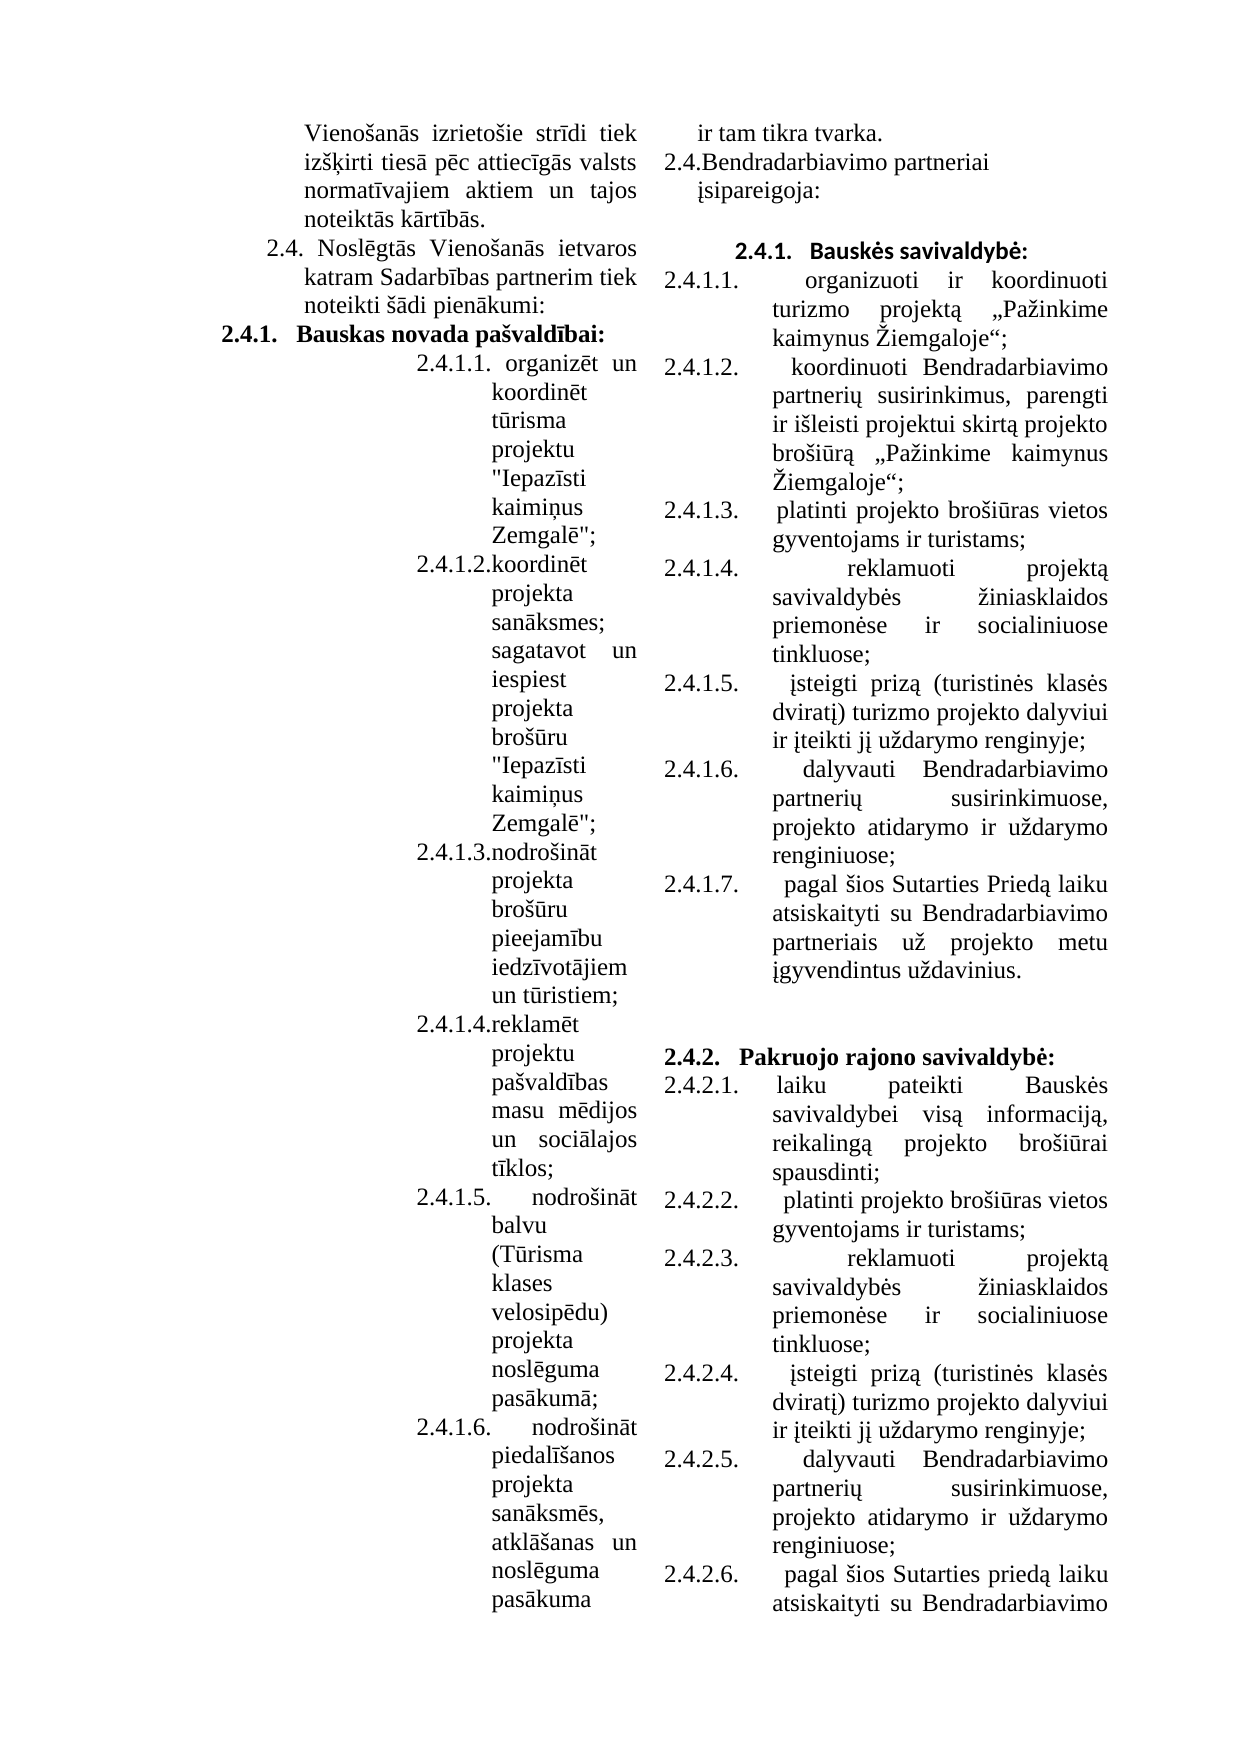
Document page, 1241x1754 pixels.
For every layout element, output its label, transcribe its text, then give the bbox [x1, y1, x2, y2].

table_header Šią sutartį sudarė Bauskės savivaldybė, Pakruojo rajono savivaldybė, Pasvalio rajono savivaldybė, Biržų rajono savivaldybė, Rundalės savivaldybė, Iecavos savivaldybė, Vecumniekų savivaldybė ir Joniškio rajono savivaldybė (toliau – Bendradarbiavimo partneriai) dėl bendradarbiavimo turizmo srityje. 1. Sutarties objektas ir bendradarbiavimo uždaviniai 1.1. Sutarties objektas – tarptautinis pasienio regiono turizmo projektas „Pažinkime kaimynus Žiemgaloje“, skatinantis turistinių objektų pažinimą, renginių lankymą ir paslaugų plėtrą Bendradarbiavimo partnerių teritorijose. 1.2. Bendradarbiavimo uždaviniai: 1.2.1. skatinti gyventojus keliauti ir pažinti turistinius objektus bei vartoti paslaugas Bendradarbiavimo partnerių teritorijose; 1.2.2. skatinti verslo veiklos ir turizmo plėtrą Bendradarbiavimo partnerių teritorijose; 1.2.3. organizuoti bendrą projekto akciją Bendradarbiavimo partnerių teritorijose. Šalių atsakomybė 2.1. Bendradarbiavimo partneriai privalo tinkamai ir laiku įgyvendinti uždavinius. Bendradarbiavimo partneriai laikosi bendrai priimtų nuostatų, pasiūlymų, iniciatyvų ir rekomendacijų, kurios skirtos uždaviniams įgyvendinti. Visi ginčai ir prieštaravimai, kylantys dėl šios Sutarties nuostatų, Bendradarbiavimo partnerių sprendžiami derybų keliu. Jeigu susitarti nepavyksta, dėl šios Sutarties nuostatų kylantys ginčai sprendžiami teisme pagal atitinkamos šalies norminius teisės aktus ir tam tikra tvarka. Bendradarbiavimo partneriai įsipareigoja: Bauskės savivaldybė: organizuoti ir koordinuoti turizmo projektą „Pažinkime kaimynus Žiemgaloje“; koordinuoti Bendradarbiavimo partnerių susirinkimus, parengti ir išleisti projektui skirtą projekto brošiūrą „Pažinkime kaimynus Žiemgaloje“; platinti projekto brošiūras vietos gyventojams ir turistams; reklamuoti projektą savivaldybės žiniasklaidos priemonėse ir socialiniuose tinkluose; įsteigti prizą (turistinės klasės dviratį) turizmo projekto dalyviui ir įteikti jį uždarymo renginyje; dalyvauti Bendradarbiavimo partnerių susirinkimuose, projekto atidarymo ir uždarymo renginiuose; pagal šios Sutarties Priedą laiku atsiskaityti su Bendradarbiavimo partneriais už projekto metu įgyvendintus uždavinius. Pakruojo rajono savivaldybė: laiku pateikti Bauskės savivaldybei visą informaciją, reikalingą projekto brošiūrai spausdinti; platinti projekto brošiūras vietos gyventojams ir turistams; reklamuoti projektą savivaldybės žiniasklaidos priemonėse ir socialiniuose tinkluose; įsteigti prizą (turistinės klasės dviratį) turizmo projekto dalyviui ir įteikti jį uždarymo renginyje; dalyvauti Bendradarbiavimo partnerių susirinkimuose, projekto atidarymo ir uždarymo renginiuose; pagal šios Sutarties priedą laiku atsiskaityti su Bendradarbiavimo partneriais už projekto metu įgyvendintus uždavinius. Pasvalio rajono savivaldybė: laiku pateikti Bauskės savivaldybei visą informaciją, reikalingą projekto brošiūrai spausdinti; platinti projekto brošiūras vietos gyventojams ir turistams; reklamuoti projektą savivaldybės žiniasklaidos priemonėse ir socialiniuose tinkluose; įsteigti prizą (turistinės klasės dviratį) turizmo projekto dalyviui ir įteikti jį uždarymo renginyje; dalyvauti Bendradarbiavimo partnerių susirinkimuose, projekto atidarymo ir uždarymo renginiuose; pagal šios Sutarties priedą laiku atsiskaityti su Bendradarbiavimo partneriais už projekto metu įgyvendintus uždavinius. Biržų rajono savivaldybė: laiku pateikti Bauskės savivaldybei visą informaciją, reikalingą projekto brošiūrai spausdinti; platinti projekto brošiūras vietos gyventojams ir turistams; reklamuoti projektą savivaldybės žiniasklaidos priemonėse ir socialiniuose tinkluose; įsteigti prizą (turistinės klasės dviratį) turizmo projekto dalyviui ir įteikti jį uždarymo renginyje; dalyvauti Bendradarbiavimo partnerių susirinkimuose, projekto atidarymo ir uždarymo renginiuose; pagal šios Sutarties priedą laiku atsiskaityti su Bendradarbiavimo partneriais už projekto metu įgyvendintus uždavinius. Rundalės savivaldybė: laiku pateikti Bauskės savivaldybei visą informaciją, reikalingą projekto brošiūrai spausdinti; platinti projekto brošiūras vietos gyventojams ir turistams; reklamuoti projektą savivaldybės žiniasklaidos priemonėse ir socialiniuose tinkluose; įsteigti prizą (turistinės klasės dviratį) turizmo projekto dalyviui ir įteikti jį uždarymo renginyje; dalyvauti Bendradarbiavimo partnerių susirinkimuose, projekto atidarymo ir uždarymo renginiuose; pagal šios Sutarties priedą laiku atsiskaityti su Bendradarbiavimo partneriais už projekto metu įgyvendintus uždavinius. Iecavos savivaldybė: laiku pateikti Bauskės savivaldybei visą informaciją, reikalingą projekto brošiūrai spausdinti; platinti projekto brošiūras vietos gyventojams ir turistams; reklamuoti projektą savivaldybės žiniasklaidos priemonėse ir socialiniuose tinkluose; įsteigti prizą (turistinės klasės dviratį) turizmo projekto dalyviui ir įteikti jį uždarymo renginyje; dalyvauti Bendradarbiavimo partnerių susirinkimuose, projekto atidarymo ir uždarymo renginiuose; pagal šios Sutarties priedą laiku atsiskaityti su Bendradarbiavimo partneriais už projekto metu įgyvendintus uždavinius; organizuoti projekto uždarymo renginį Iecavoje. Vecumniekų savivaldybė: laiku pateikti Bauskės savivaldybei visą informaciją, reikalingą projekto brošiūrai spausdinti; platinti projekto brošiūras vietos gyventojams ir turistams; reklamuoti projektą savivaldybės žiniasklaidos priemonėse ir socialiniuose tinkluose; įsteigti prizą (turistinės klasės dviratį) turizmo projekto dalyviui ir įteikti jį uždarymo renginyje; dalyvauti Bendradarbiavimo partnerių susirinkimuose, projekto atidarymo ir uždarymo renginiuose; pagal šios Sutarties priedą laiku atsiskaityti su Bendradarbiavimo partneriais už projekto metu įgyvendintus uždavinius. Joniškio rajono savivaldybė: laiku pateikti Bauskės savivaldybei visą informaciją, reikalingą projekto brošiūrai spausdinti; platinti projekto brošiūras vietos gyventojams ir turistams; reklamuoti projektą savivaldybės žiniasklaidos priemonėse ir socialiniuose tinkluose; įsteigti prizą (turistinės klasės dviratį) turizmo projekto dalyviui ir įteikti jį uždarymo renginyje; dalyvauti Bendradarbiavimo partnerių susirinkimuose, projekto atidarymo ir uždarymo renginiuose; pagal šios Sutarties priedą laiku atsiskaityti su Bendradarbiavimo partneriais už projekto metu įgyvendintus uždavinius; organizuoti projekto atidarymo renginį Joniškyje. Tarpusavio atsiskaitymų tvarka 3.1. Pagal šią Sutartį, bendradarbiavimo partneriai įsipareigoja padengti: 3.1.1. Bauskės savivaldybei – turizmo brošiūrų parengimo išlaidas (spausdinimo išlaidos žemėlapio įsigijimas, vertimas, medinės lentelės, ženkleliai; 3.1.2. Iecavos savivaldybei – uždarymo renginio išlaidas; 3.1.3. Pakruojo savivaldybei – už prizą (turistinės klasės dviratį) pagal šios Sutarties priedą „Finansavimo sąmata“ ir išrašytas sąskaitas. Sutarties galiojimo laikas 4.1. Sutartis įsigalioja jos pasirašymo dieną – 2019 m. vasario 22 d. ir galioja iki 2019 m. gruodžio 30 d. Sutarties papildymas ir keitimas 5.1. Ši Sutartis gali būti papildoma arba keičiama Bendradarbiavimo partnerių sutarimu. Jeigu Bendradarbiavimo partneris negali tinkamai ir laiku vykdyti Sutarties nuostatų, jis nedelsdamas, bet ne vėliau kaip per 7 (septynias) kalendorines dienas, apie tai raštu informuoja kitus Bendradarbiavimo partnerius. Nenugalima jėga 6.1. Bendradarbiavimo partneriai nėra atsakingi už tai, kad visiškai arba iš dalies nevykdo šios Sutarties, jeigu tai įvyko dėl nenugalimos jėgos arba išorinių aplinkybių, kurios įsigaliojo sudarius šią Sutartį ir kurių iš anksto neįmanoma nei numatyti, nei išvengti. Nenugalima jėga laikomi: stichinės nelaimės, avarijos, katastrofos, epidemijos ir karo veiksmai, streikai, masiniai neramumai. Tuo atveju, jeigu įsigalioja nenugalima jėga arba išorinės aplinkybės, šios Sutarties galiojimo laikas pratęsiamas tokių aplinkybių galiojimo laikui arba Bendradarbiavimo partneriai susitaria nutraukti šią Sutartį. Baigiamoji dalis 7.1. Spręsdami klausimus, kurie neaptarti šioje Sutartyje, Bendradarbiavimo partneriai vadovaujasi Latvijos Respublikos ir Lietuvos Respublikos teisės aktais. 7.2. Ši Sutartis surašyta 8 (aštuoniuose) lapuose, ji turi Priedą „Finansavimo sąmata“. Sutartis sudaryta aštuoniais egzemplioriais, po vieną kiekvienam Bendradarbiavimo partneriui. [648, 118, 1119, 1617]
table_header Šī vienošanās noslēgta starp Bauskas novada pašvaldību un Pakrojas rajona pašvaldību, Pasvales rajona pašvaldību, Biržu rajona pašvaldību, Rundāles novada pašvaldību, Iecavas novada pašvaldību, Vecumnieku novada pašvaldību, Jonišķu pašvaldību (turpmāk - Sadarbības partneri), par sadarbību tūrisma jomā. Vienošanās priekšmets un uzdevumi 1.1. Realizēt starptautisku pārrobežu tūrisma projektu "Iepazīsti kaimiņus Zemgalē", kas veicinās tūrisma objektu, pasākumu un pakalpojumu attīstību Sadarbības partneru teritorijās. 1.2. Sadarbības galvenie uzdevumi: 1.2.1. rosināt iedzīvotājus ceļot un atklāt kaimiņu tūrisma objektus un pakalpojumus Sadarbības partneru teritorijās; 1.2.2. veicināt uzņēmējdarbības un tūrisma attīstību Sadarbības partneru teritorijās; 1.2.3. organizēt kopīgu projekta akciju (turpmāk - kampaņu) Sadarbības partneru teritorijās. Pušu atbildība Sadarbības partneriem jānodrošina pienācīga un savlaicīga uzdevumu izpilde. Sadarbības partneri ievēro kopīgi pieņemtos norādījumus, ierosinājumus, priekšlikumus un ieteikumus, kas vērsti uz uzdevumu izpildes nodrošināšanu. Visus strīdus un domstarpības, kas rodas Vienošanās sakarā, Sadarbības partneri risina savstarpēju pārrunu ceļā. Ja vienošanos neizdodas panākt, no Vienošanās izrietošie strīdi tiek izšķirti tiesā pēc attiecīgās valsts normatīvajiem aktiem un tajos noteiktās kārtībās. Noslēgtās Vienošanās ietvaros katram Sadarbības partnerim tiek noteikti šādi pienākumi: Bauskas novada pašvaldībai: organizēt un koordinēt tūrisma projektu "Iepazīsti kaimiņus Zemgalē"; koordinēt projekta sanāksmes; sagatavot un iespiest projekta brošūru "Iepazīsti kaimiņus Zemgalē"; nodrošināt projekta brošūru pieejamību iedzīvotājiem un tūristiem; reklamēt projektu pašvaldības masu mēdijos un sociālajos tīklos; nodrošināt balvu (Tūrisma klases velosipēdu) projekta noslēguma pasākumā; nodrošināt piedalīšanos projekta sanāksmēs, atklāšanas un noslēguma pasākuma apmeklēšanu; savlaicīgi norēķināties ar Sadarbības partneriem par projekta ietvaros definētajiem izdevumiem atbilstoši Pielikumam. Pakrojas rajona pašvaldībai: savlaicīgi iesniegt visu nepieciešamo informāciju Bauskas novada pašvaldībai projekta brošūras izdošanai; nodrošināt projekta brošūru pieejamību iedzīvotājiem un tūristiem; reklamēt projektu pašvaldības masu mēdijos un sociālajos tīklos; nodrošināt balvu (Tūrisma klases velosipēdu) projekt noslēguma pasākumā; nodrošināt piedalīšanos projekta sanāksmēs, atklāšanas un noslēguma pasākuma apmeklēšanu; savlaicīgi norēķināties ar Sadarbības partneriem par projekta ietvaros definētajiem izdevumiem atbilstoši Pielikumam. Pasvales rajona pašvaldībai: savlaicīgi iesniegt visu nepieciešamo informāciju Bauskas novada pašvaldībai projekta brošūras izdošanai; nodrošināt projekta brošūru pieejamību iedzīvotājiem un tūristiem; reklamēt projektu pašvaldības masu mēdijos un sociālajos tīklos; nodrošināt balvu (Tūrisma klases velosipēdu) projekta noslēguma pasākumā; nodrošināt piedalīšanos projekta sanāksmēs, atklāšanas un noslēguma pasākuma apmeklēšanu; savlaicīgi norēķināties ar Sadarbības partneriem par projekta ietvaros definētajiem izdevumiem atbilstoši Pielikumam. Biržu rajona pašvaldībai: savlaicīgi iesniegt visu nepieciešamo informāciju Bauskas novada pašvaldībai projekta brošūras izdošanai; nodrošināt projekta brošūru pieejamību iedzīvotājiem un tūristiem; reklamēt projektu pašvaldības masu mēdijos un sociālajos tīklos; nodrošināt balvu (Tūrisma klases velosipēdu) projekta noslēguma pasākumā; nodrošināt piedalīšanos projekta sanāksmēs, atklāšanas un noslēguma pasākuma apmeklēšanu; savlaicīgi norēķināties ar Sadarbības partneriem par projekta ietvaros definētajiem izdevumiem atbilstoši Pielikumam. Rundāles novada pašvaldībai: savlaicīgi iesniegt visu nepieciešamo informāciju Bauskas novada pašvaldībai projekta brošūras izdošanai; nodrošināt projekta brošūru pieejamību iedzīvotājiem un tūristiem; reklamēt projektu pašvaldības masu mēdijos un sociālajos tīklos; nodrošināt balvu (Tūrisma klases velosipēdu) projekta noslēguma pasākumā; nodrošināt piedalīšanos projekta sanāksmēs, atklāšanas un noslēguma pasākuma apmeklēšanu; savlaicīgi norēķināties ar Sadarbības partneriem par projekta ietvaros definētajiem izdevumiem atbilstoši Pielikumam. Iecavas novada pašvaldībai: savlaicīgi iesniegt visu nepieciešamo informāciju Bauskas novada pašvaldībai projekta brošūras izdošanai; nodrošināt projekta brošūru pieejamību iedzīvotājiem un tūristiem; reklamēt projektu pašvaldības masu mēdijos un sociālajos tīklos; nodrošināt balvu (Tūrisma klases velosipēdu) projekta noslēguma pasākumā; nodrošināt piedalīšanos projekta sanāksmēs, atklāšanas un noslēguma pasākuma apmeklēšanu; savlaicīgi norēķināties ar Sadarbības partneriem par projekta ietvaros definētajiem izdevumiem atbilstoši Pielikumam. organizēt projekta noslēguma pasākumu Iecavā. Vecumnieku novada pašvaldībai: savlaicīgi iesniegt visu nepieciešamo informāciju Bauskas novada pašvaldībai projekta brošūras izdošanai; nodrošināt projekta brošūru pieejamību iedzīvotājiem un tūristiem; reklamēt projektu pašvaldības masu mēdijos un sociālajos tīklos; nodrošināt balvu (Tūrisma klases velosipēdu) projekta noslēguma pasākumā; nodrošināt piedalīšanos projekta sanāksmēs, atklāšanas un noslēguma pasākuma apmeklēšanu; savlaicīgi norēķināties ar Sadarbības partneriem par projekta ietvaros definētajiem izdevumiem atbilstoši Pielikumam. Jonišķu rajona pašvaldība: savlaicīgi iesniegt visu nepieciešamo informāciju Bauskas novada pašvaldībai projekta brošūras izdošanai; nodrošināt projekta brošūru pieejamību iedzīvotājiem un tūristiem; reklamēt projektu pašvaldības masu mēdijos un sociālajos tīklos; nodrošināt balvu (Tūrisma klases velosipēdu) projekta noslēguma pasākumā; nodrošināt piedalīšanos projekta sanāksmēs, atklāšanas un noslēguma pasākuma apmeklēšanu; savlaicīgi norēķināties ar Sadarbības partneriem par projekta ietvaros definētajiem izdevumiem atbilstoši Pielikumam; organizēt projekta atklāšanas pasākumu Jonišķos. Savstarpējo norēķinu kārtība Sadarbības Partneri Vienošanās ietvaros apņemas samaksāt: 3.1.1.Bauskas pašvaldībai par brošuras izdošanu (druku, kartes iegādi, tulkojumu, koka baneriem, nozīmītēm); 3.1.2. Iecavas pašvaldībai par dalību noslēguma pasākumā Bauskā; 3.1.3.Pakrojas pašvaldībai par Dāvanu (Tūristu klases velosipēdu) saskaņā ar Vienošanās pielikumu “Finansēšanas tāme” un izrakstītajiem rēķiniem. Vienošanās darbības termiņš 4.1.Vienošanās stājas spēkā 2019.gada 22.februārī un ir spēkā līdz 2019.gada 30.decembrim. Vienošanās grozīšana 5.1.Vienošanos var papildināt un grozīt, Sadarbības Partneriem savstarpēji vienojoties. Ja Sadarbības partneris nevar nodrošināt pienācīgu un savlaicīgu Uzdevumu izpildi atbilstoši Vienošanās noteikumiem, tas nekavējoties, bet ne vēlāk kā 7 (septiņu) dienu laikā, par to rakstveida informē Sadarbības partnerus. Nepārvarama vara Sadarbības Partneri tiek atbrīvoti no atbildības par Vienošanās pilnīgu vai daļēju neizpildi, ja šāda neizpilde radusies nepārvaramas varas vai ārkārtēju apstākļu rezultātā, kuru darbība sākusies pēc Vienošanās noslēgšanas un kurus nevarēja iepriekš ne paredzēt, ne novērst. Pie nepārvaramas varas vai ārkārtējiem apstākļiem pieskaitāmi: stihiskas nelaimes, avārijas, katastrofas, epidēmijas un kara darbība, streiki, iekšējie nemieri. Nepārvaramas varas vai ārkārtēja rakstura apstākļu iestāšanās gadījumā Vienošanās darbības termiņš tiek pārcelts atbilstoši šādu apstākļu darbības laikam vai arī Sadarbības Partneri vienojas par Vienošanās pārtraukšanu. Noslēguma jautājumi Jautājumos, kas nav atrunāti šajā Vienošanās, Sadarbības partneri vadās no Latvijas un Lietuvas normatīvajiem aktiem. Vienošanās sagatavota uz 8 (astoņām) lapām astoņos eksemplāros, tai ir viens Pielikums “Finansēšanas tāme”, katram Sadarbības Partnerim pa vienam eksemplāram. [177, 118, 648, 1617]
